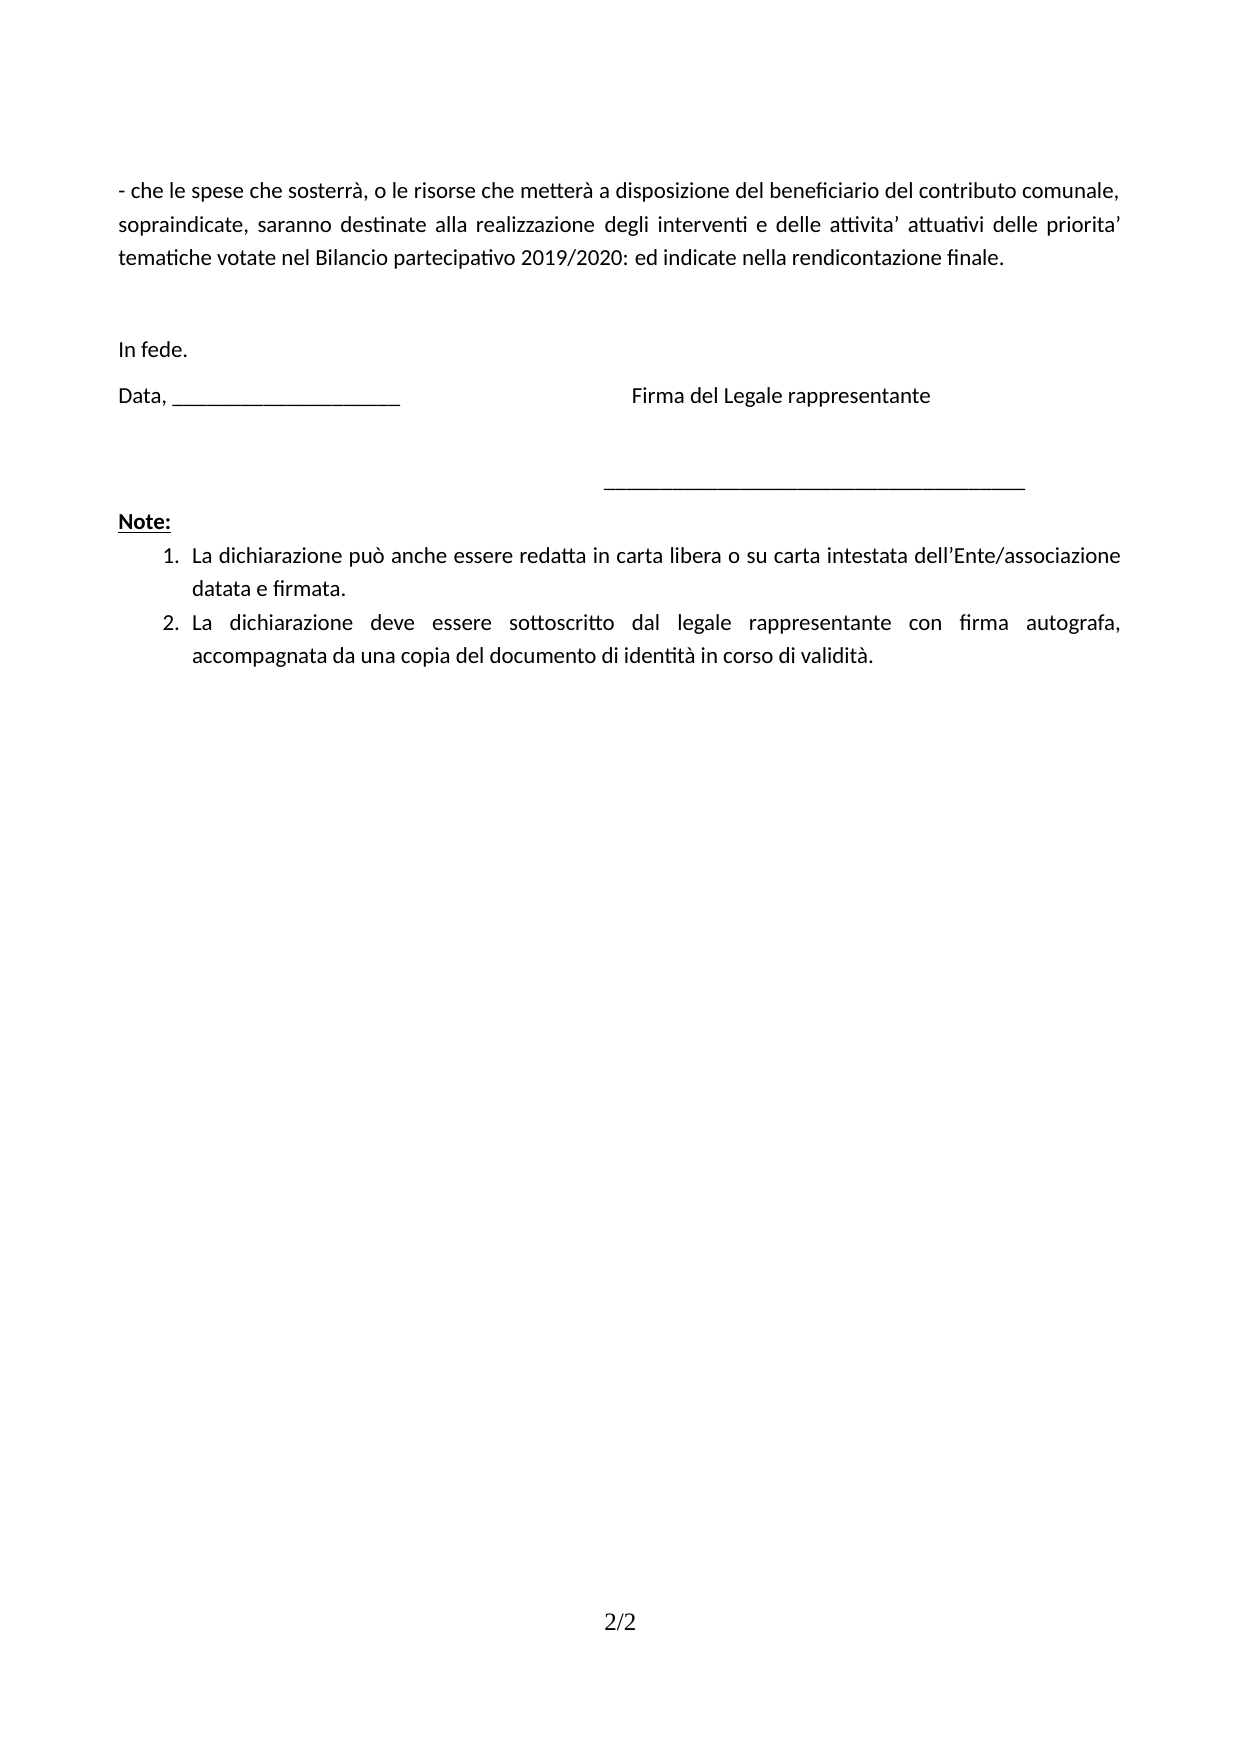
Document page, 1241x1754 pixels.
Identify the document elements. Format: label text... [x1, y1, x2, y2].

list La dichiarazione deve essere sottoscritto dal legale rappresentante con firma autografa, accompagnata da una copia del documento di identità in corso di validità. [162, 608, 1122, 670]
text In fede. [118, 336, 1122, 363]
list La dichiarazione può anche essere redatta in carta libera o su carta intestata dell’Ente/associazione datata e firmata. [162, 541, 1122, 603]
text Data, ____________________ Firma del Legale rappresentante [118, 382, 1122, 409]
text _____________________________________ [118, 466, 1122, 493]
text Note: [118, 507, 1122, 536]
text - che le spese che sosterrà, o le risorse che metterà a disposizione del beneficiario del contributo comunale, sopraindicate, saranno destinate alla realizzazione degli interventi e delle attivita’ attuativi delle priorita’ tematiche votate nel Bilancio partecipativo 2019/2020: ed indicate nella rendicontazione finale. [118, 176, 1122, 271]
